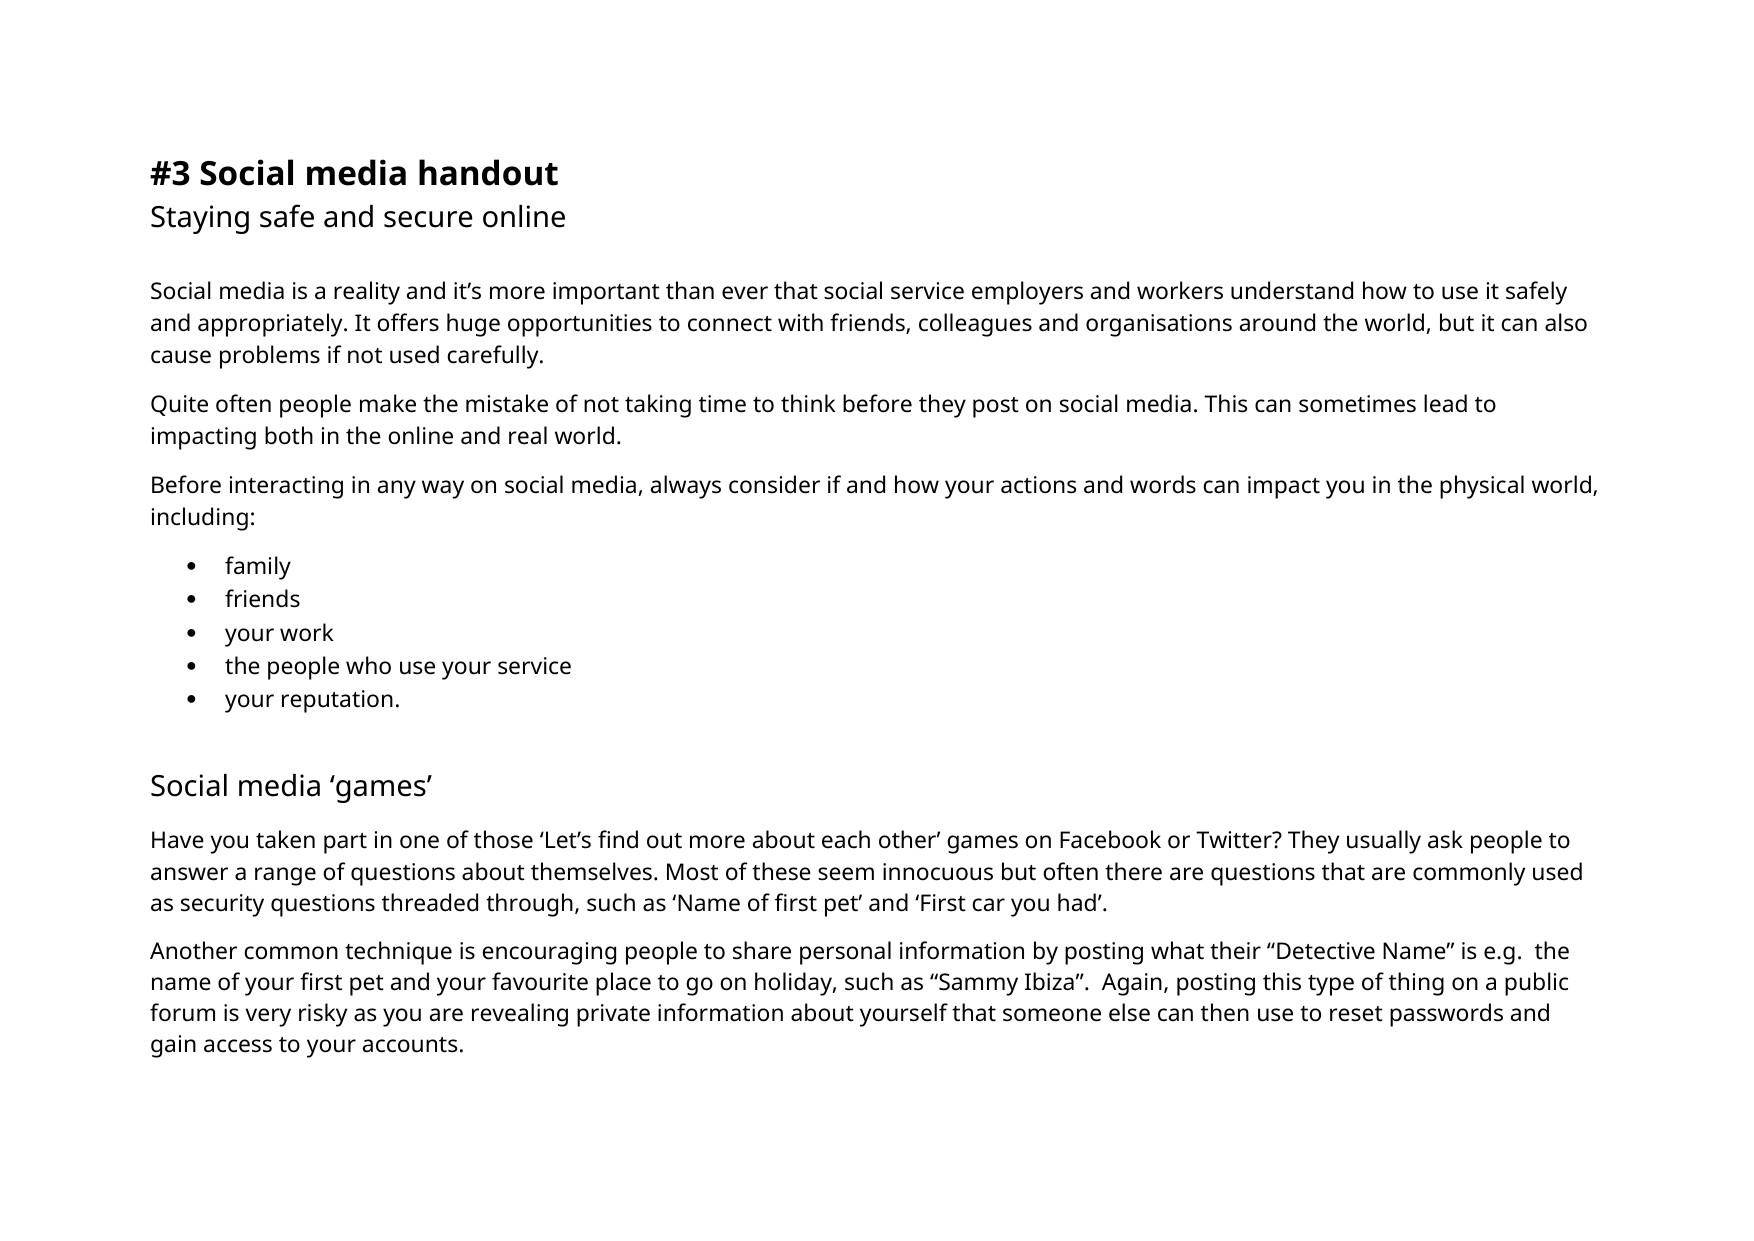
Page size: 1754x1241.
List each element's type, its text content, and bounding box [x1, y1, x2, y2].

text Quite often people make the mistake of not taking time to think before they post on social media. This can sometimes lead to impacting both in the online and real world. [150, 388, 1604, 452]
text Social media is a reality and it’s more important than ever that social service employers and workers understand how to use it safely and appropriately. It offers huge opportunities to connect with friends, colleagues and organisations around the world, but it can also cause problems if not used carefully. [150, 275, 1604, 371]
text Have you taken part in one of those ‘Let’s find out more about each other’ games on Facebook or Twitter? They usually ask people to answer a range of questions about themselves. Most of these seem innocuous but often there are questions that are commonly used as security questions threaded through, such as ‘Name of first pet’ and ‘First car you had’. [150, 824, 1604, 918]
list friends [187, 583, 1604, 614]
list the people who use your service [187, 649, 1604, 681]
text #3 Social media handout Staying safe and secure online [150, 150, 1604, 236]
text Before interacting in any way on social media, always consider if and how your actions and words can impact you in the physical world, including: [150, 469, 1604, 533]
text Another common technique is encouraging people to share personal information by posting what their “Detective Name” is e.g. the name of your first pet and your favourite place to go on holiday, such as “Sammy Ibiza”. Again, posting this type of thing on a public forum is very risky as you are revealing private information about yourself that someone else can then use to reset passwords and gain access to your accounts. [150, 935, 1604, 1060]
list family [187, 550, 1604, 581]
text Social media ‘games’ [150, 766, 1604, 805]
list your work [187, 616, 1604, 648]
list your reputation. [187, 683, 1604, 747]
